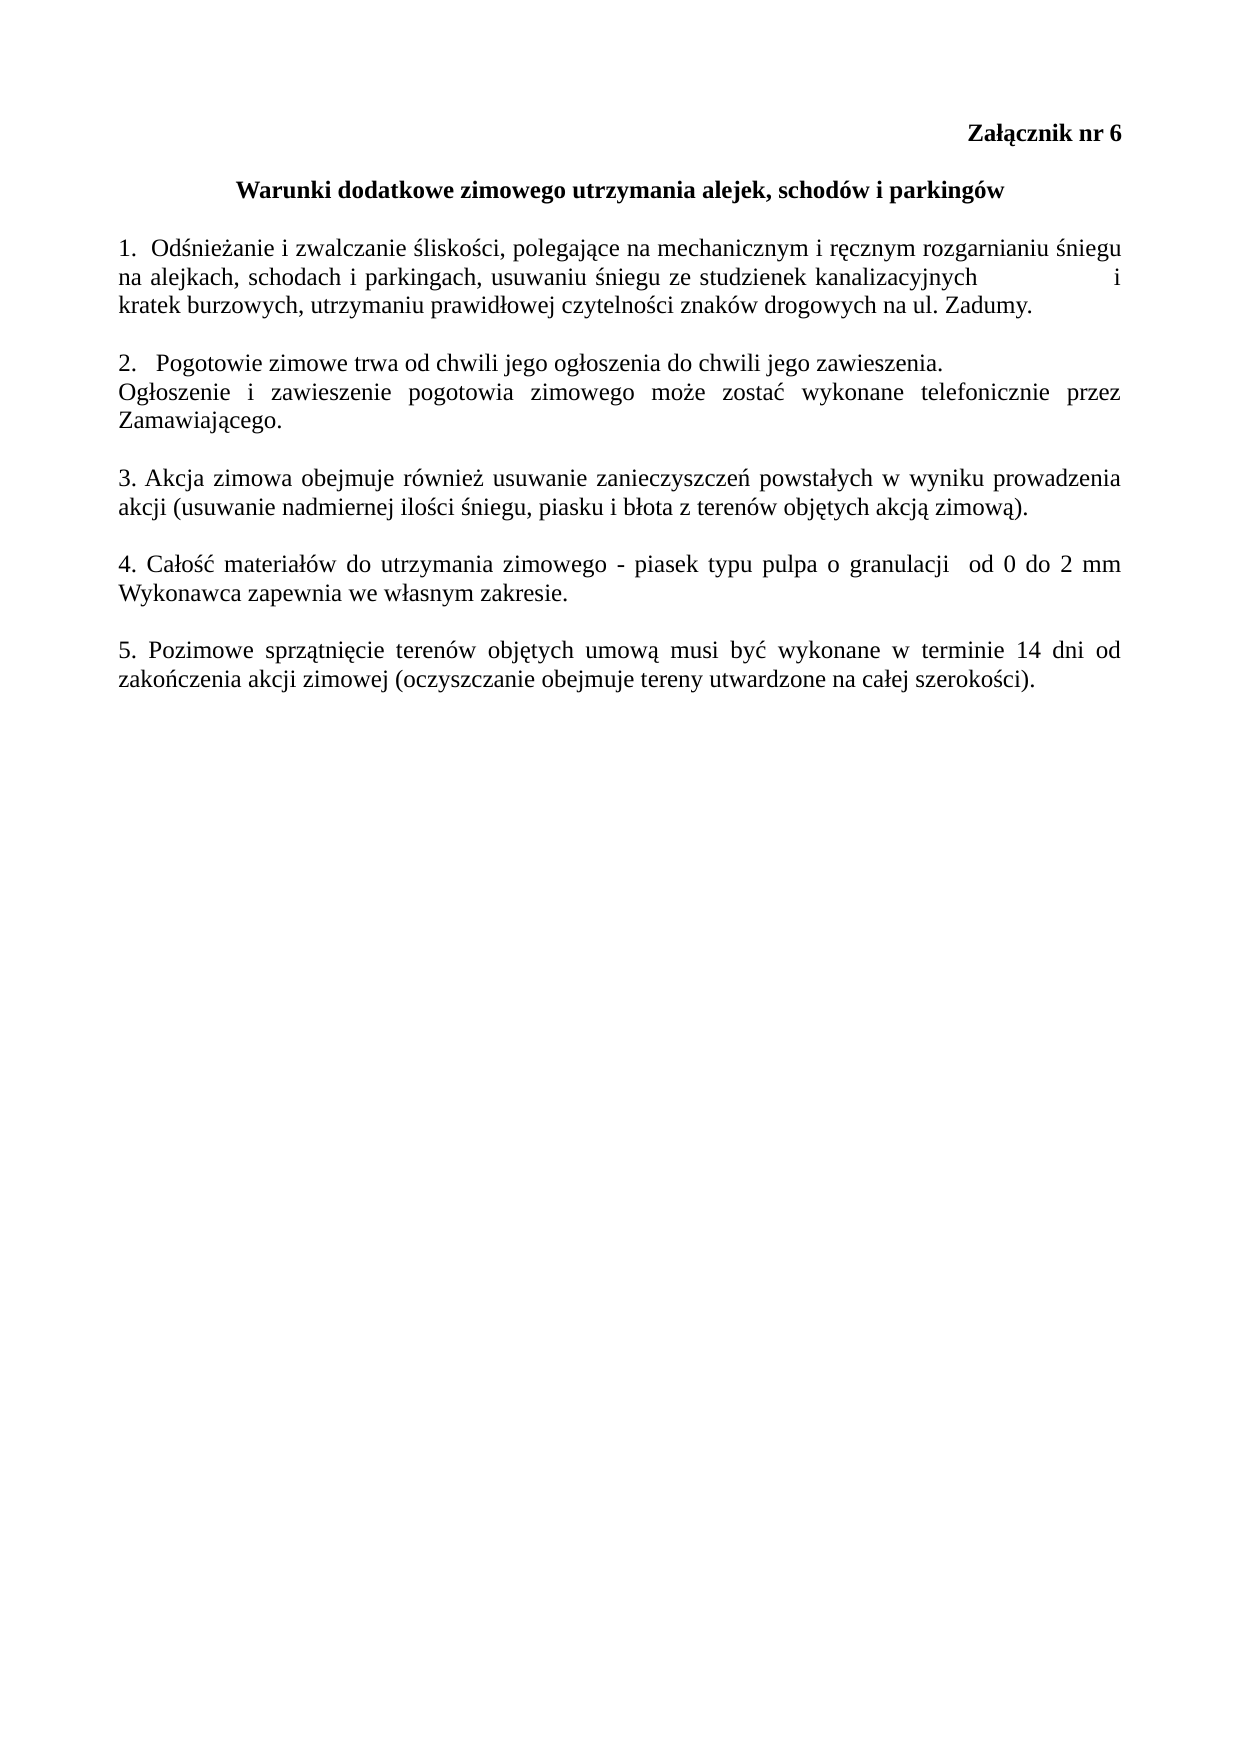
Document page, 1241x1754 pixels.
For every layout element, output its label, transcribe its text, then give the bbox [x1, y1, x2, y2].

text 5. Pozimowe sprzątnięcie terenów objętych umową musi być wykonane w terminie 14 dni od zakończenia akcji zimowej (oczyszczanie obejmuje tereny utwardzone na całej szerokości). [118, 636, 1122, 693]
text 2. Pogotowie zimowe trwa od chwili jego ogłoszenia do chwili jego zawieszenia. [118, 348, 1122, 377]
text 4. Całość materiałów do utrzymania zimowego - piasek typu pulpa o granulacji od 0 do 2 mm Wykonawca zapewnia we własnym zakresie. [118, 549, 1122, 607]
text Załącznik nr 6 [118, 118, 1122, 147]
text Ogłoszenie i zawieszenie pogotowia zimowego może zostać wykonane telefonicznie przez Zamawiającego. [118, 377, 1122, 434]
text 1. Odśnieżanie i zwalczanie śliskości, polegające na mechanicznym i ręcznym rozgarnianiu śniegu na alejkach, schodach i parkingach, usuwaniu śniegu ze studzienek kanalizacyjnych i kratek burzowych, utrzymaniu prawidłowej czytelności znaków drogowych na ul. Zadumy. [118, 233, 1122, 319]
text Warunki dodatkowe zimowego utrzymania alejek, schodów i parkingów [118, 176, 1122, 204]
text 3. Akcja zimowa obejmuje również usuwanie zanieczyszczeń powstałych w wyniku prowadzenia akcji (usuwanie nadmiernej ilości śniegu, piasku i błota z terenów objętych akcją zimową). [118, 463, 1122, 521]
